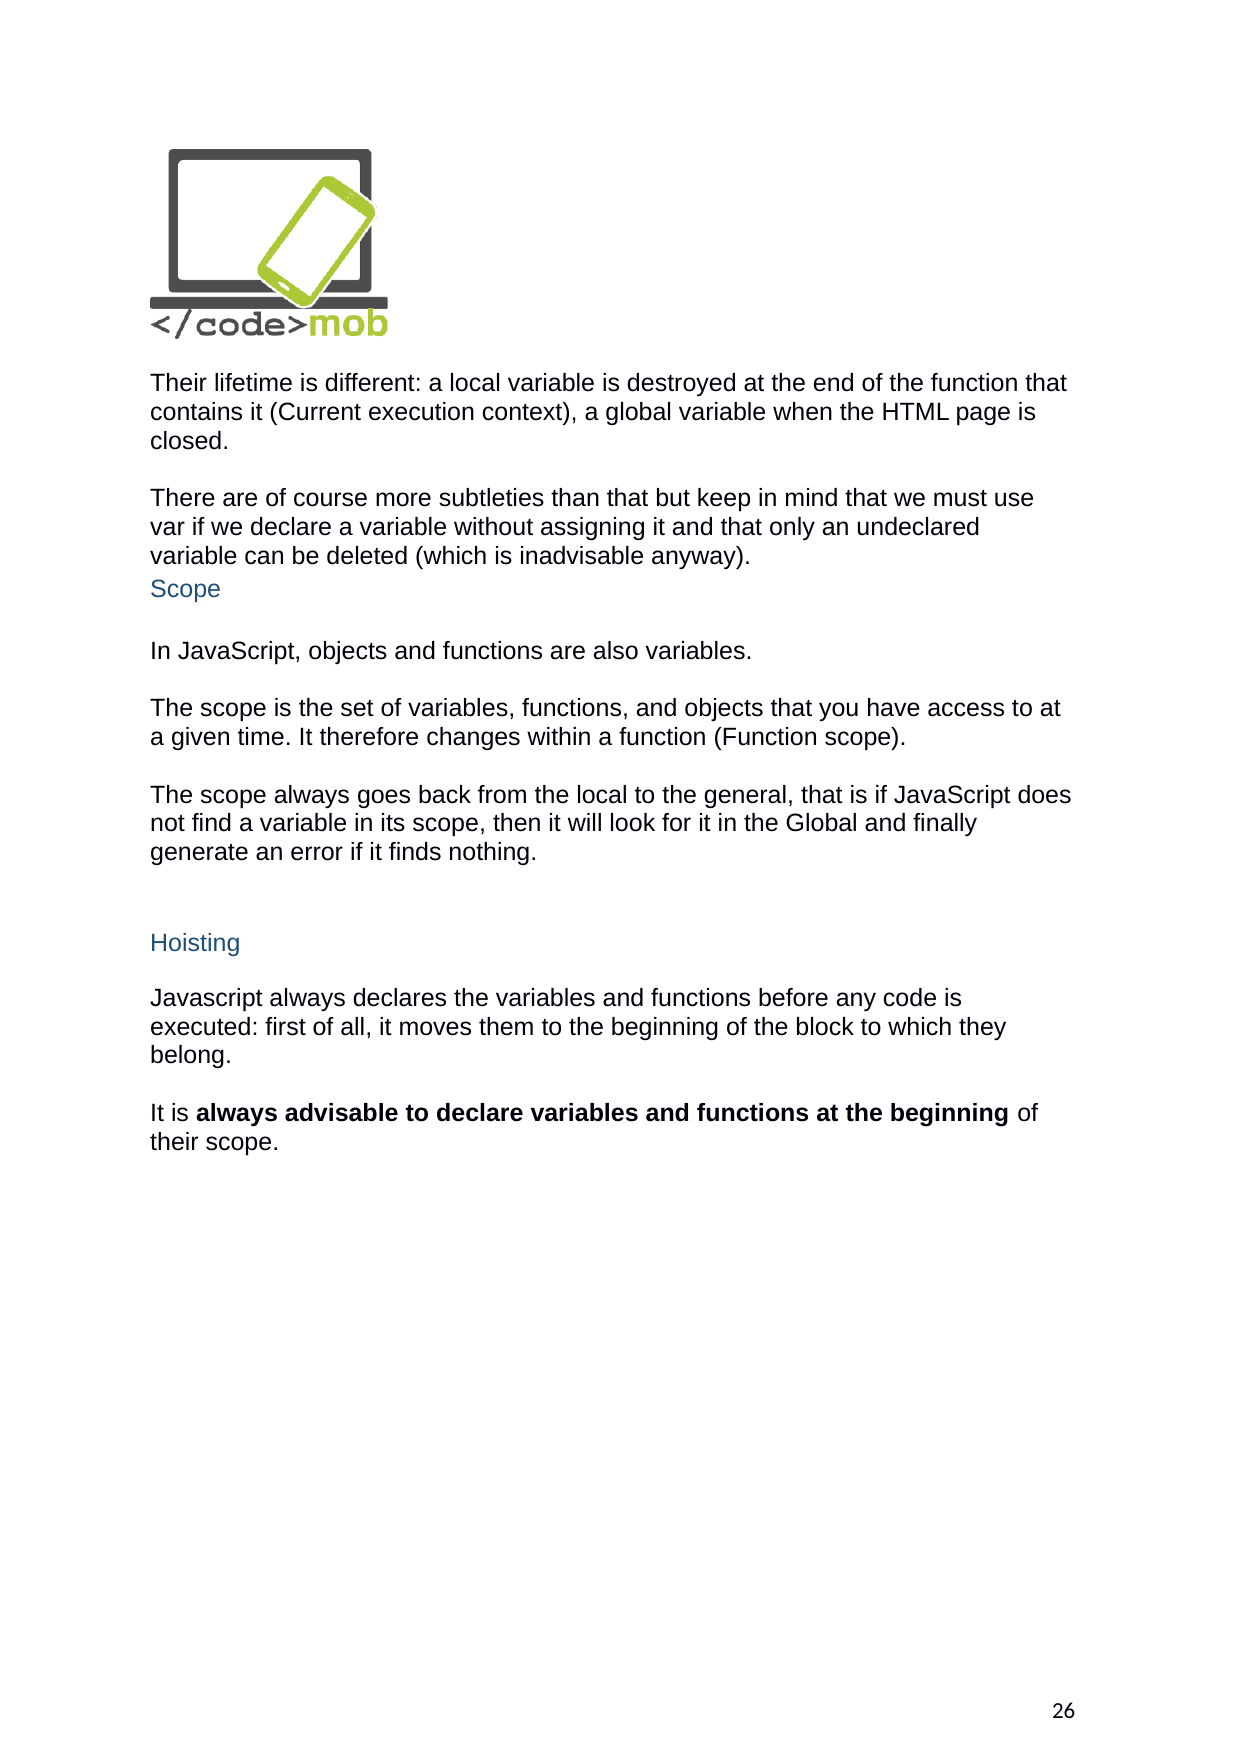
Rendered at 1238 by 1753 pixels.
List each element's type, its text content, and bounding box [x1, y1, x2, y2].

subtitle Hoisting [150, 928, 1075, 956]
text Javascript always declares the variables and functions before any code is executed: first of all, it moves them to the beginning of the block to which they belong. [150, 983, 1075, 1069]
subtitle Scope [150, 574, 1075, 602]
text In JavaScript, objects and functions are also variables. [150, 636, 1075, 665]
text Their lifetime is different: a local variable is destroyed at the end of the function that contains it (Current execution context), a global variable when the HTML page is closed. [150, 368, 1075, 454]
text The scope always goes back from the local to the general, that is if JavaScript does not find a variable in its scope, then it will look for it in the Global and finally generate an error if it finds nothing. [150, 780, 1075, 866]
picture [150, 149, 388, 339]
text It is always advisable to declare variables and functions at the beginning of their scope. [150, 1098, 1075, 1155]
text The scope is the set of variables, functions, and objects that you have access to at a given time. It therefore changes within a function (Function scope). [150, 693, 1075, 751]
text There are of course more subtleties than that but keep in mind that we must use var if we declare a variable without assigning it and that only an undeclared variable can be deleted (which is inadvisable anyway). [150, 483, 1075, 569]
